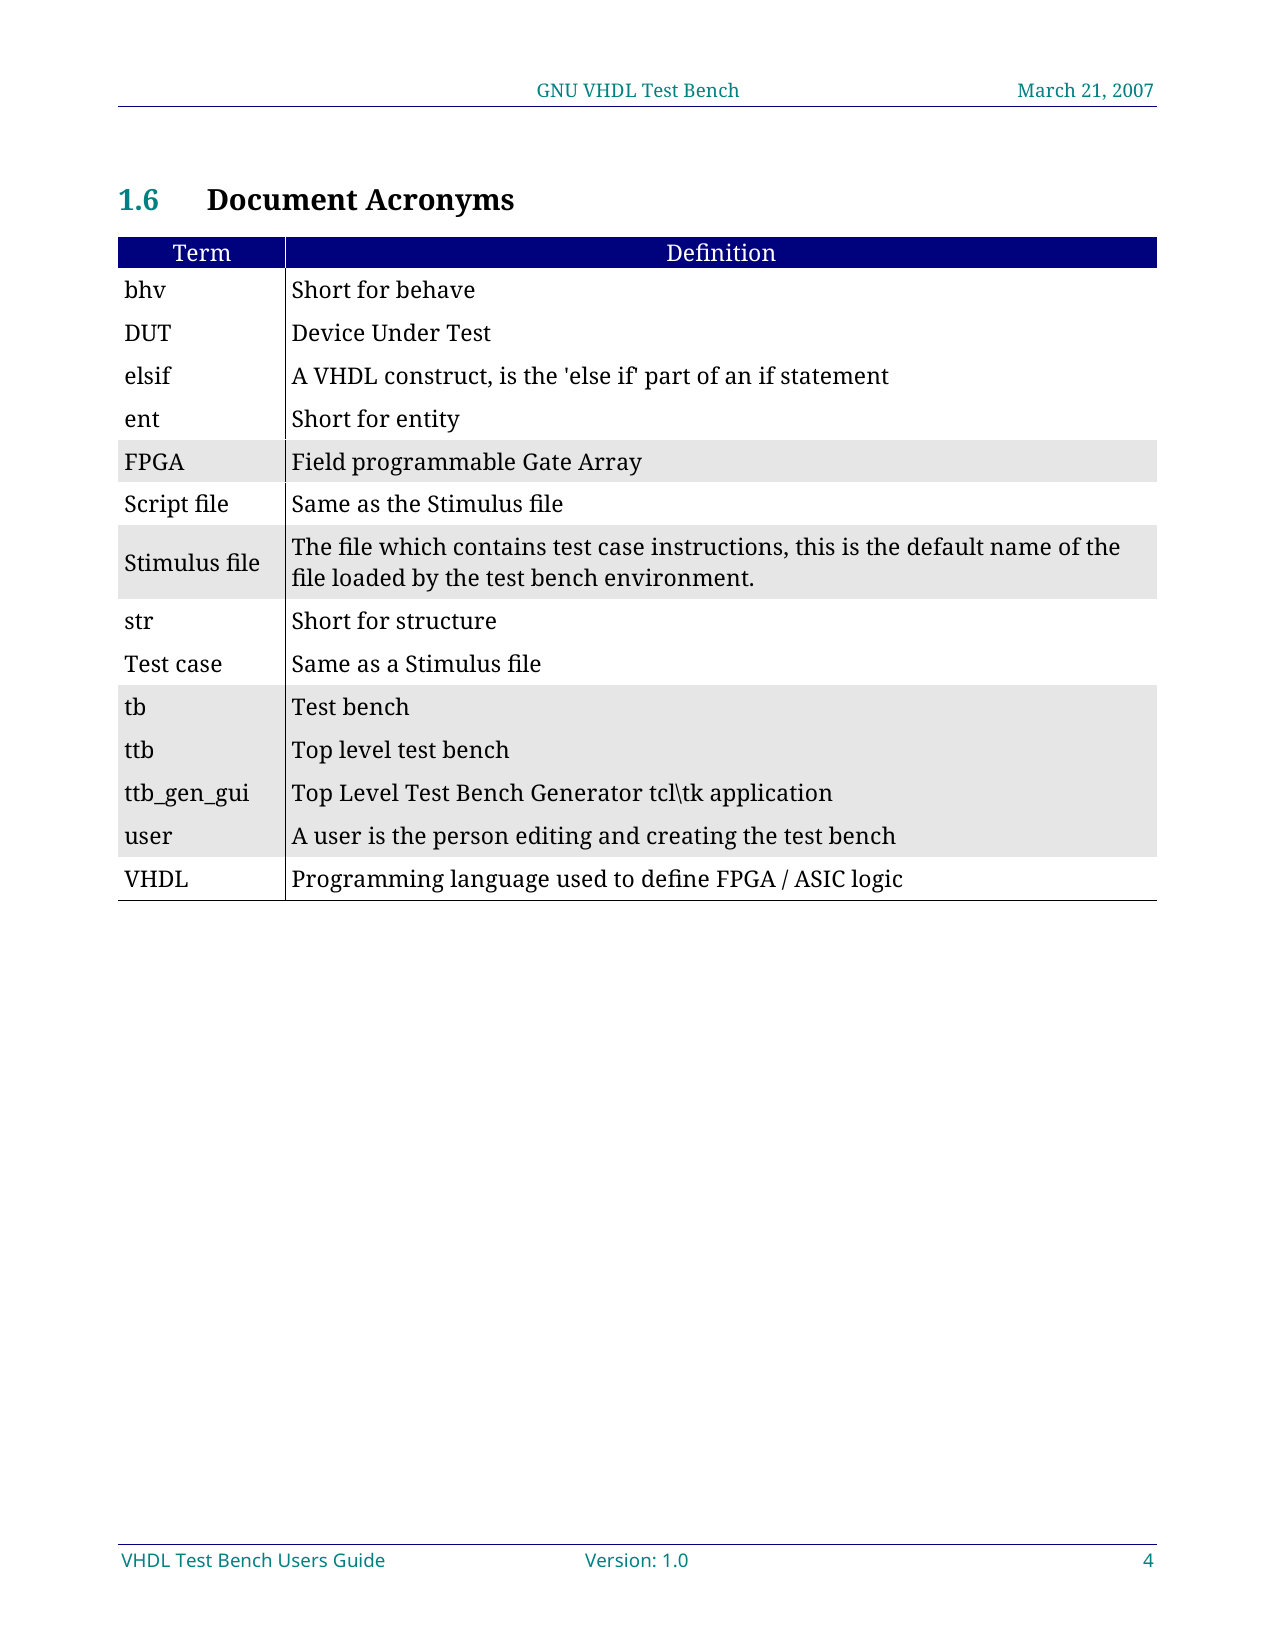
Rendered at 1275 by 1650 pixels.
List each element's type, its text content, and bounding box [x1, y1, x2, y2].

table_cell tb [118, 685, 285, 728]
table_cell A VHDL construct, is the 'else if' part of an if statement [286, 354, 1157, 397]
table_cell Field programmable Gate Array [286, 440, 1157, 482]
table_cell Test case [118, 642, 285, 685]
table_cell ttb [118, 728, 285, 771]
table_cell Same as a Stimulus file [286, 642, 1157, 685]
table_header Definition [286, 231, 1157, 237]
table_cell Short for behave [286, 268, 1157, 311]
table_cell The file which contains test case instructions, this is the default name of the file loaded by the test bench environment. [286, 525, 1157, 599]
table_cell FPGA [118, 440, 285, 482]
table_cell str [118, 599, 285, 642]
table_cell Stimulus file [118, 525, 285, 599]
table_cell Script file [118, 483, 285, 525]
table_cell Top level test bench [286, 728, 1157, 771]
table_cell bhv [118, 268, 285, 311]
table_cell Same as the Stimulus file [286, 483, 1157, 525]
table_cell VHDL [118, 857, 285, 900]
table_cell Short for structure [286, 599, 1157, 642]
table_cell Test bench [286, 685, 1157, 728]
table_cell A user is the person editing and creating the test bench [286, 814, 1157, 857]
table_cell Programming language used to define FPGA / ASIC logic [286, 857, 1157, 900]
table_cell Top Level Test Bench Generator tcl\tk application [286, 771, 1157, 814]
table_cell Device Under Test [286, 311, 1157, 354]
subtitle Document Acronyms [118, 179, 1157, 218]
table_cell DUT [118, 311, 285, 354]
table_cell user [118, 814, 285, 857]
table_cell Short for entity [286, 397, 1157, 439]
table_cell ent [118, 397, 285, 439]
table_cell ttb_gen_gui [118, 771, 285, 814]
table_cell elsif [118, 354, 285, 397]
table_header Term [118, 231, 285, 237]
